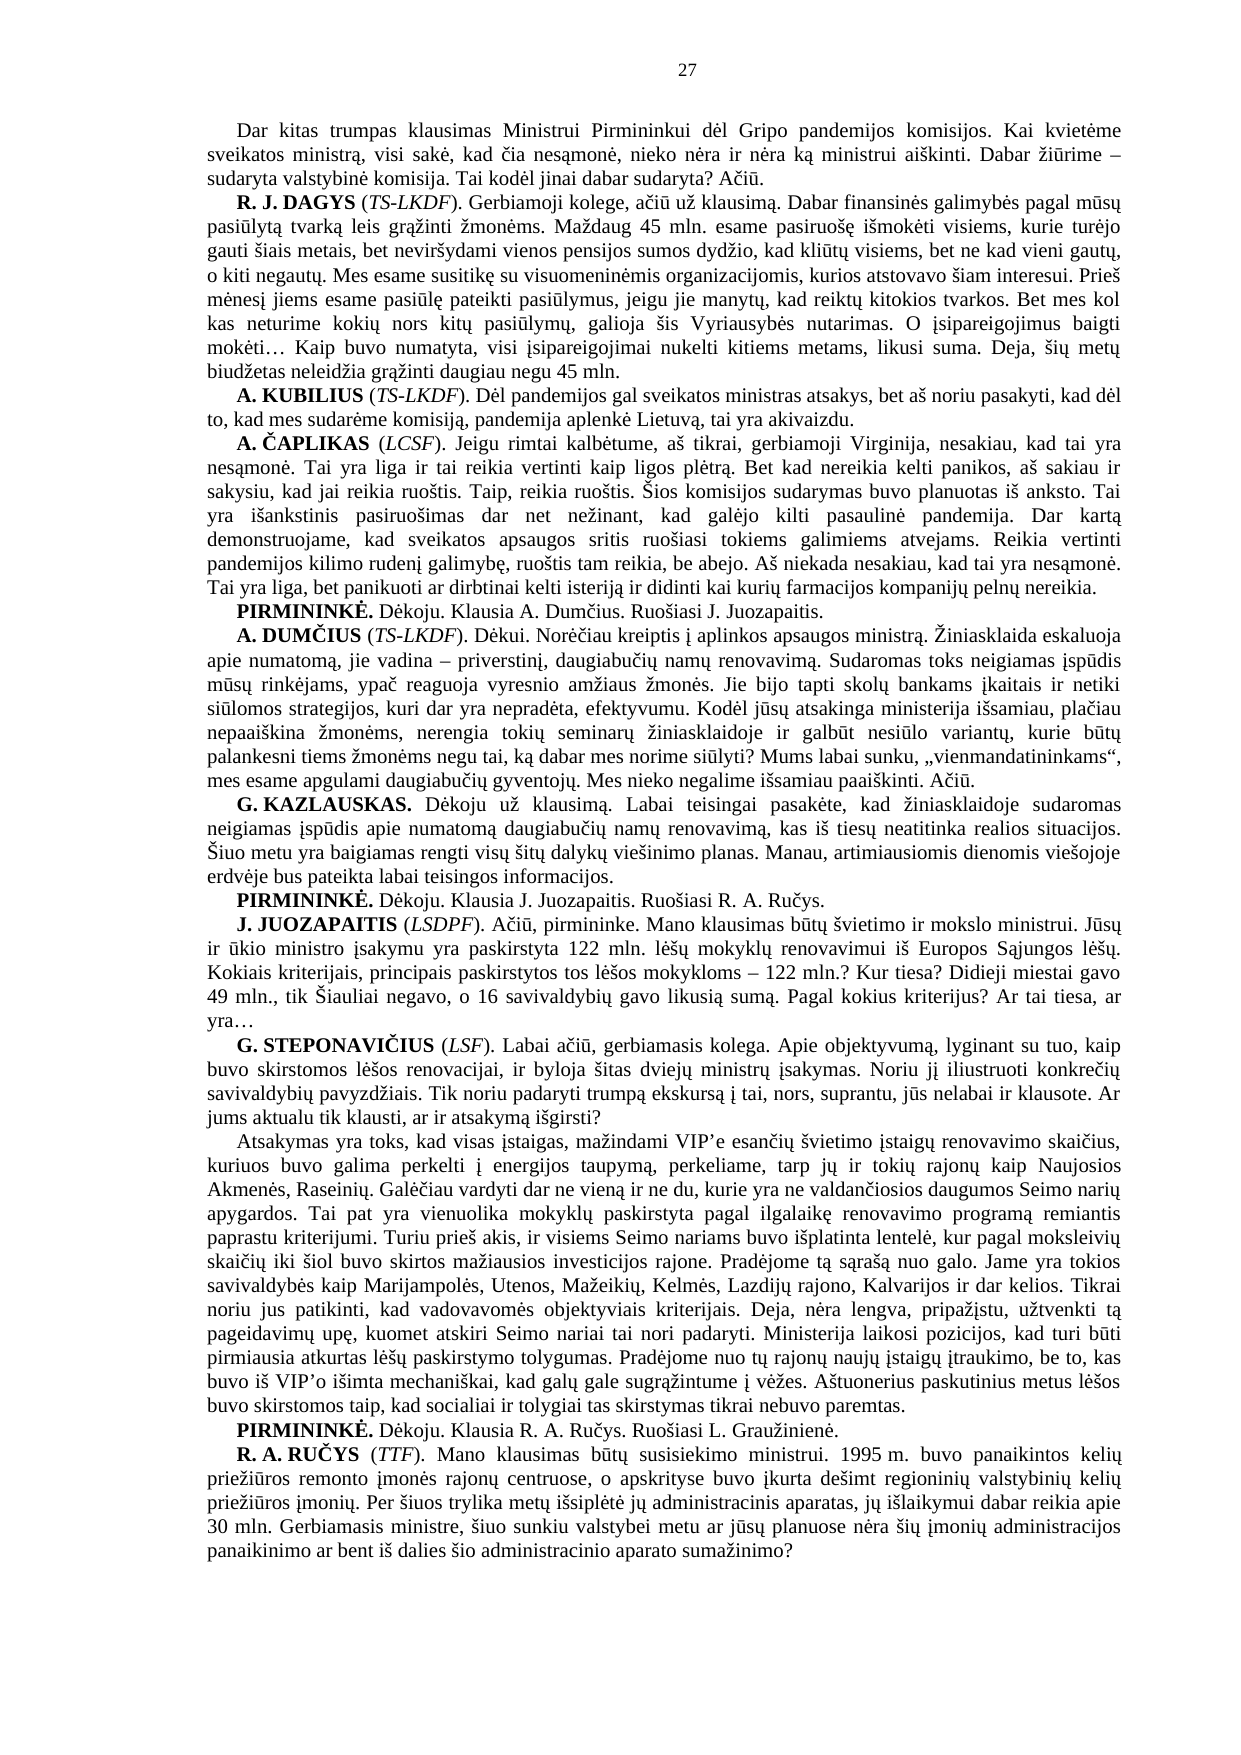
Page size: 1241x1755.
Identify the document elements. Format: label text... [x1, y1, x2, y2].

text A. DUMČIUS (TS-LKDF). Dėkui. Norėčiau kreiptis į aplinkos apsaugos ministrą. Žiniasklaida eskaluoja apie numatomą, jie vadina – priverstinį, daugiabučių namų renovavimą. Sudaromas toks neigiamas įspūdis mūsų rinkėjams, ypač reaguoja vyresnio amžiaus žmonės. Jie bijo tapti skolų bankams įkaitais ir netiki siūlomos strategijos, kuri dar yra nepradėta, efektyvumu. Kodėl jūsų atsakinga ministerija išsamiau, plačiau nepaaiškina žmonėms, nerengia tokių seminarų žiniasklaidoje ir galbūt nesiūlo variantų, kurie būtų palankesni tiems žmonėms negu tai, ką dabar mes norime siūlyti? Mums labai sunku, „vienmandatininkams“, mes esame apgulami daugiabučių gyventojų. Mes nieko negalime išsamiau paaiškinti. Ačiū. [207, 623, 1122, 792]
text R. J. DAGYS (TS-LKDF). Gerbiamoji kolege, ačiū už klausimą. Dabar finansinės galimybės pagal mūsų pasiūlytą tvarką leis grąžinti žmonėms. Maždaug 45 mln. esame pasiruošę išmokėti visiems, kurie turėjo gauti šiais metais, bet neviršydami vienos pensijos sumos dydžio, kad kliūtų visiems, bet ne kad vieni gautų, o kiti negautų. Mes esame susitikę su visuomeninėmis organizacijomis, kurios atstovavo šiam interesui. Prieš mėnesį jiems esame pasiūlę pateikti pasiūlymus, jeigu jie manytų, kad reiktų kitokios tvarkos. Bet mes kol kas neturime kokių nors kitų pasiūlymų, galioja šis Vyriausybės nutarimas. O įsipareigojimus baigti mokėti… Kaip buvo numatyta, visi įsipareigojimai nukelti kitiems metams, likusi suma. Deja, šių metų biudžetas neleidžia grąžinti daugiau negu 45 mln. [207, 190, 1122, 383]
text A. ČAPLIKAS (LCSF). Jeigu rimtai kalbėtume, aš tikrai, gerbiamoji Virginija, nesakiau, kad tai yra nesąmonė. Tai yra liga ir tai reikia vertinti kaip ligos plėtrą. Bet kad nereikia kelti panikos, aš sakiau ir sakysiu, kad jai reikia ruoštis. Taip, reikia ruoštis. Šios komisijos sudarymas buvo planuotas iš anksto. Tai yra išankstinis pasiruošimas dar net nežinant, kad galėjo kilti pasaulinė pandemija. Dar kartą demonstruojame, kad sveikatos apsaugos sritis ruošiasi tokiems galimiems atvejams. Reikia vertinti pandemijos kilimo rudenį galimybę, ruoštis tam reikia, be abejo. Aš niekada nesakiau, kad tai yra nesąmonė. Tai yra liga, bet panikuoti ar dirbtinai kelti isteriją ir didinti kai kurių farmacijos kompanijų pelnų nereikia. [207, 431, 1122, 599]
text G. STEPONAVIČIUS (LSF). Labai ačiū, gerbiamasis kolega. Apie objektyvumą, lyginant su tuo, kaip buvo skirstomos lėšos renovacijai, ir byloja šitas dviejų ministrų įsakymas. Noriu jį iliustruoti konkrečių savivaldybių pavyzdžiais. Tik noriu padaryti trumpą ekskursą į tai, nors, suprantu, jūs nelabai ir klausote. Ar jums aktualu tik klausti, ar ir atsakymą išgirsti? [207, 1032, 1122, 1129]
text A. KUBILIUS (TS-LKDF). Dėl pandemijos gal sveikatos ministras atsakys, bet aš noriu pasakyti, kad dėl to, kad mes sudarėme komisiją, pandemija aplenkė Lietuvą, tai yra akivaizdu. [207, 383, 1122, 431]
text PIRMININKĖ. Dėkoju. Klausia J. Juozapaitis. Ruošiasi R. A. Ručys. [207, 888, 1122, 912]
text PIRMININKĖ. Dėkoju. Klausia R. A. Ručys. Ruošiasi L. Graužinienė. [207, 1417, 1122, 1442]
text Dar kitas trumpas klausimas Ministrui Pirmininkui dėl Gripo pandemijos komisijos. Kai kvietėme sveikatos ministrą, visi sakė, kad čia nesąmonė, nieko nėra ir nėra ką ministrui aiškinti. Dabar žiūrime – sudaryta valstybinė komisija. Tai kodėl jinai dabar sudaryta? Ačiū. [207, 118, 1122, 190]
text J. JUOZAPAITIS (LSDPF). Ačiū, pirmininke. Mano klausimas būtų švietimo ir mokslo ministrui. Jūsų ir ūkio ministro įsakymu yra paskirstyta 122 mln. lėšų mokyklų renovavimui iš Europos Sąjungos lėšų. Kokiais kriterijais, principais paskirstytos tos lėšos mokykloms – 122 mln.? Kur tiesa? Didieji miestai gavo 49 mln., tik Šiauliai negavo, o 16 savivaldybių gavo likusią sumą. Pagal kokius kriterijus? Ar tai tiesa, ar yra… [207, 912, 1122, 1032]
text R. A. RUČYS (TTF). Mano klausimas būtų susisiekimo ministrui. 1995 m. buvo panaikintos kelių priežiūros remonto įmonės rajonų centruose, o apskrityse buvo įkurta dešimt regioninių valstybinių kelių priežiūros įmonių. Per šiuos trylika metų išsiplėtė jų administracinis aparatas, jų išlaikymui dabar reikia apie 30 mln. Gerbiamasis ministre, šiuo sunkiu valstybei metu ar jūsų planuose nėra šių įmonių administracijos panaikinimo ar bent iš dalies šio administracinio aparato sumažinimo? [207, 1442, 1122, 1562]
text G. KAZLAUSKAS. Dėkoju už klausimą. Labai teisingai pasakėte, kad žiniasklaidoje sudaromas neigiamas įspūdis apie numatomą daugiabučių namų renovavimą, kas iš tiesų neatitinka realios situacijos. Šiuo metu yra baigiamas rengti visų šitų dalykų viešinimo planas. Manau, artimiausiomis dienomis viešojoje erdvėje bus pateikta labai teisingos informacijos. [207, 792, 1122, 888]
text PIRMININKĖ. Dėkoju. Klausia A. Dumčius. Ruošiasi J. Juozapaitis. [207, 599, 1122, 623]
text Atsakymas yra toks, kad visas įstaigas, mažindami VIP’e esančių švietimo įstaigų renovavimo skaičius, kuriuos buvo galima perkelti į energijos taupymą, perkeliame, tarp jų ir tokių rajonų kaip Naujosios Akmenės, Raseinių. Galėčiau vardyti dar ne vieną ir ne du, kurie yra ne valdančiosios daugumos Seimo narių apygardos. Tai pat yra vienuolika mokyklų paskirstyta pagal ilgalaikę renovavimo programą remiantis paprastu kriterijumi. Turiu prieš akis, ir visiems Seimo nariams buvo išplatinta lentelė, kur pagal moksleivių skaičių iki šiol buvo skirtos mažiausios investicijos rajone. Pradėjome tą sąrašą nuo galo. Jame yra tokios savivaldybės kaip Marijampolės, Utenos, Mažeikių, Kelmės, Lazdijų rajono, Kalvarijos ir dar kelios. Tikrai noriu jus patikinti, kad vadovavomės objektyviais kriterijais. Deja, nėra lengva, pripažįstu, užtvenkti tą pageidavimų upę, kuomet atskiri Seimo nariai tai nori padaryti. Ministerija laikosi pozicijos, kad turi būti pirmiausia atkurtas lėšų paskirstymo tolygumas. Pradėjome nuo tų rajonų naujų įstaigų įtraukimo, be to, kas buvo iš VIP’o išimta mechaniškai, kad galų gale sugrąžintume į vėžes. Aštuonerius paskutinius metus lėšos buvo skirstomos taip, kad socialiai ir tolygiai tas skirstymas tikrai nebuvo paremtas. [207, 1129, 1122, 1417]
